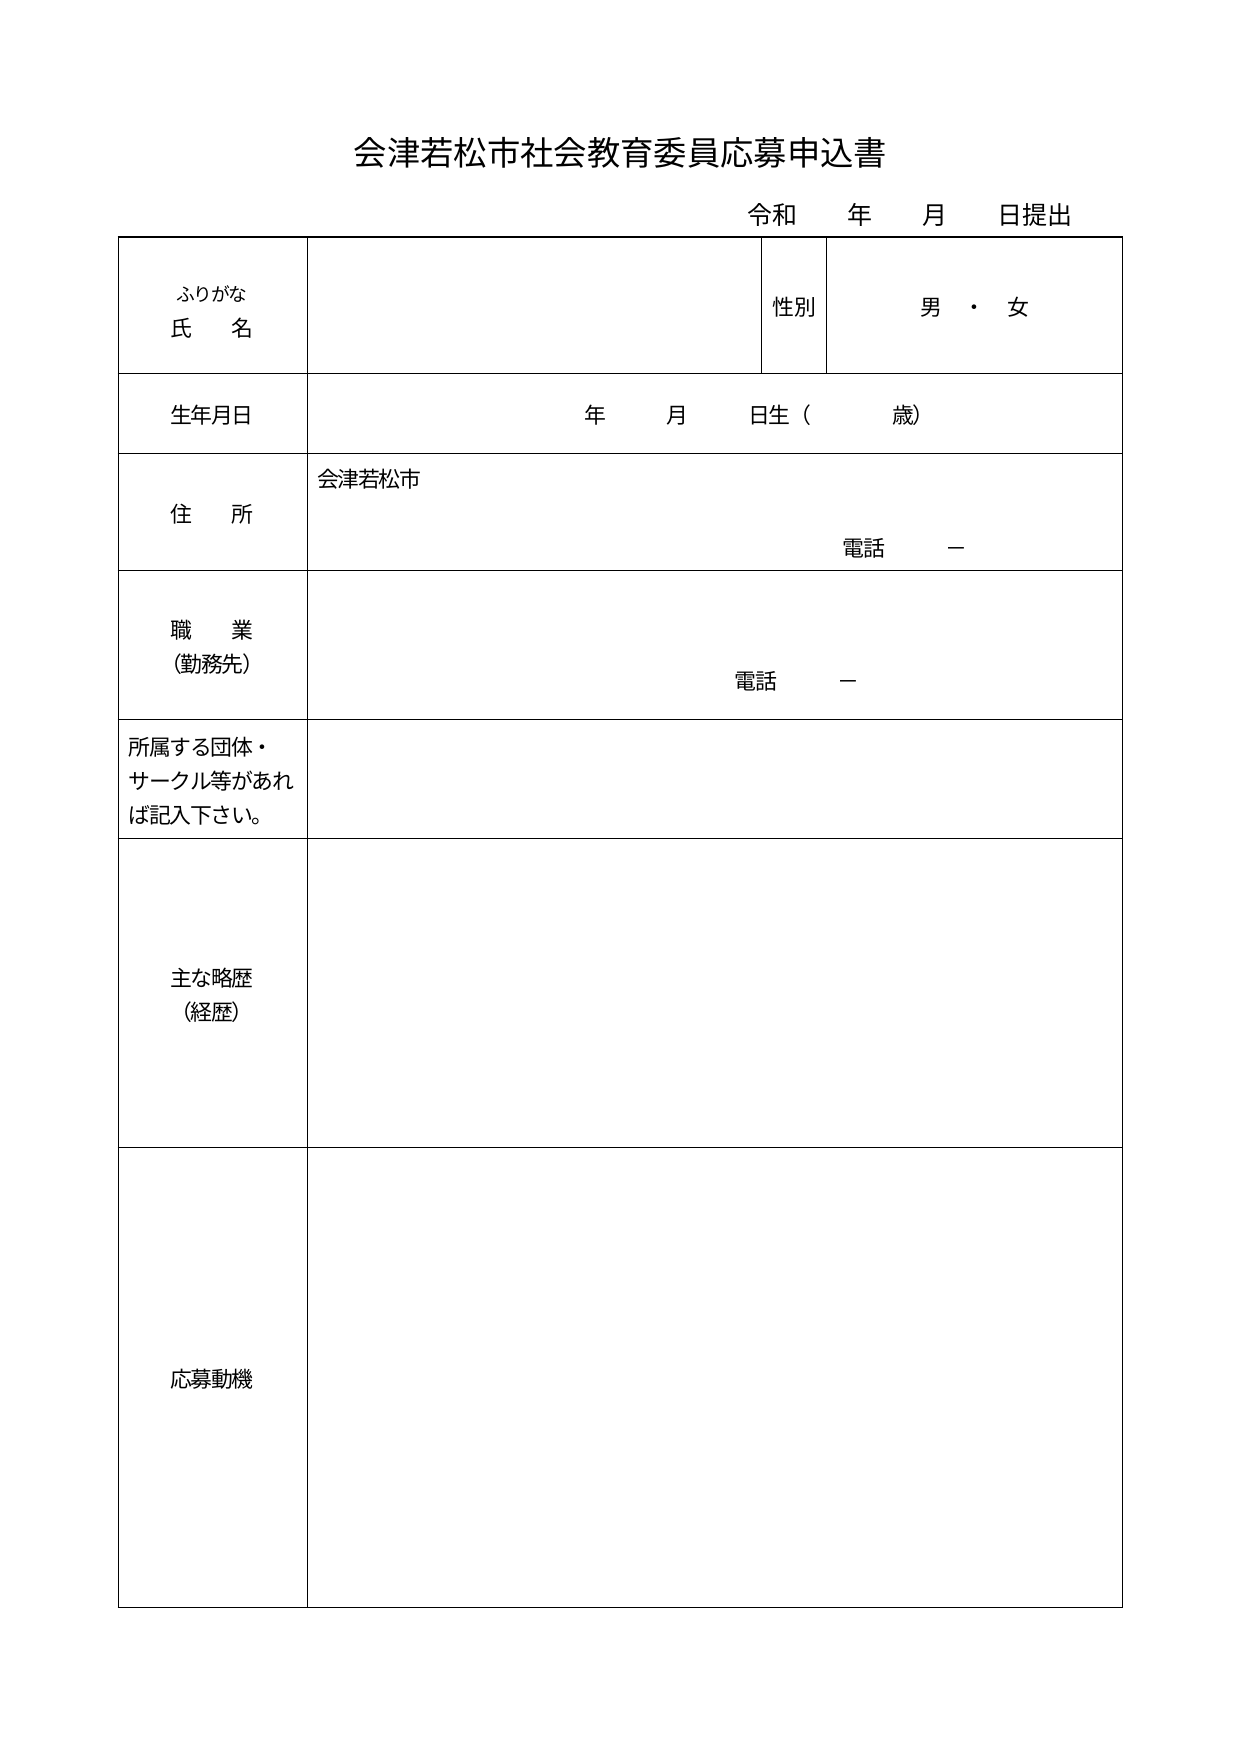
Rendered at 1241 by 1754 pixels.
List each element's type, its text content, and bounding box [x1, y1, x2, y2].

table_cell [308, 839, 1122, 1147]
table_header 男 ・ 女 [827, 238, 1122, 373]
table_cell 生年月日 [119, 374, 307, 453]
table_cell 主な略歴 （経歴） [119, 839, 307, 1147]
table_cell 職 業 （勤務先） ｄ℡ [119, 571, 307, 718]
table_cell [308, 1148, 1122, 1607]
table_cell 年 月 日生（ 歳） [308, 374, 1122, 453]
table_cell 住 所 [119, 454, 307, 570]
text 令和 年 月 日提出 [118, 177, 1122, 236]
table_cell [308, 720, 1122, 838]
table_header 性別 [762, 238, 826, 373]
table_cell 応募動機 [119, 1148, 307, 1607]
table_header [308, 238, 761, 373]
text 会津若松市社会教育委員応募申込書 [118, 118, 1122, 177]
table_cell 所属する団体・サークル等があれば記入下さい。 [119, 720, 307, 838]
table_header ふりがな 氏 名 [119, 238, 307, 373]
table_cell 会津若松市 電話 － [308, 454, 1122, 570]
table_cell 電話 － [308, 571, 1122, 718]
